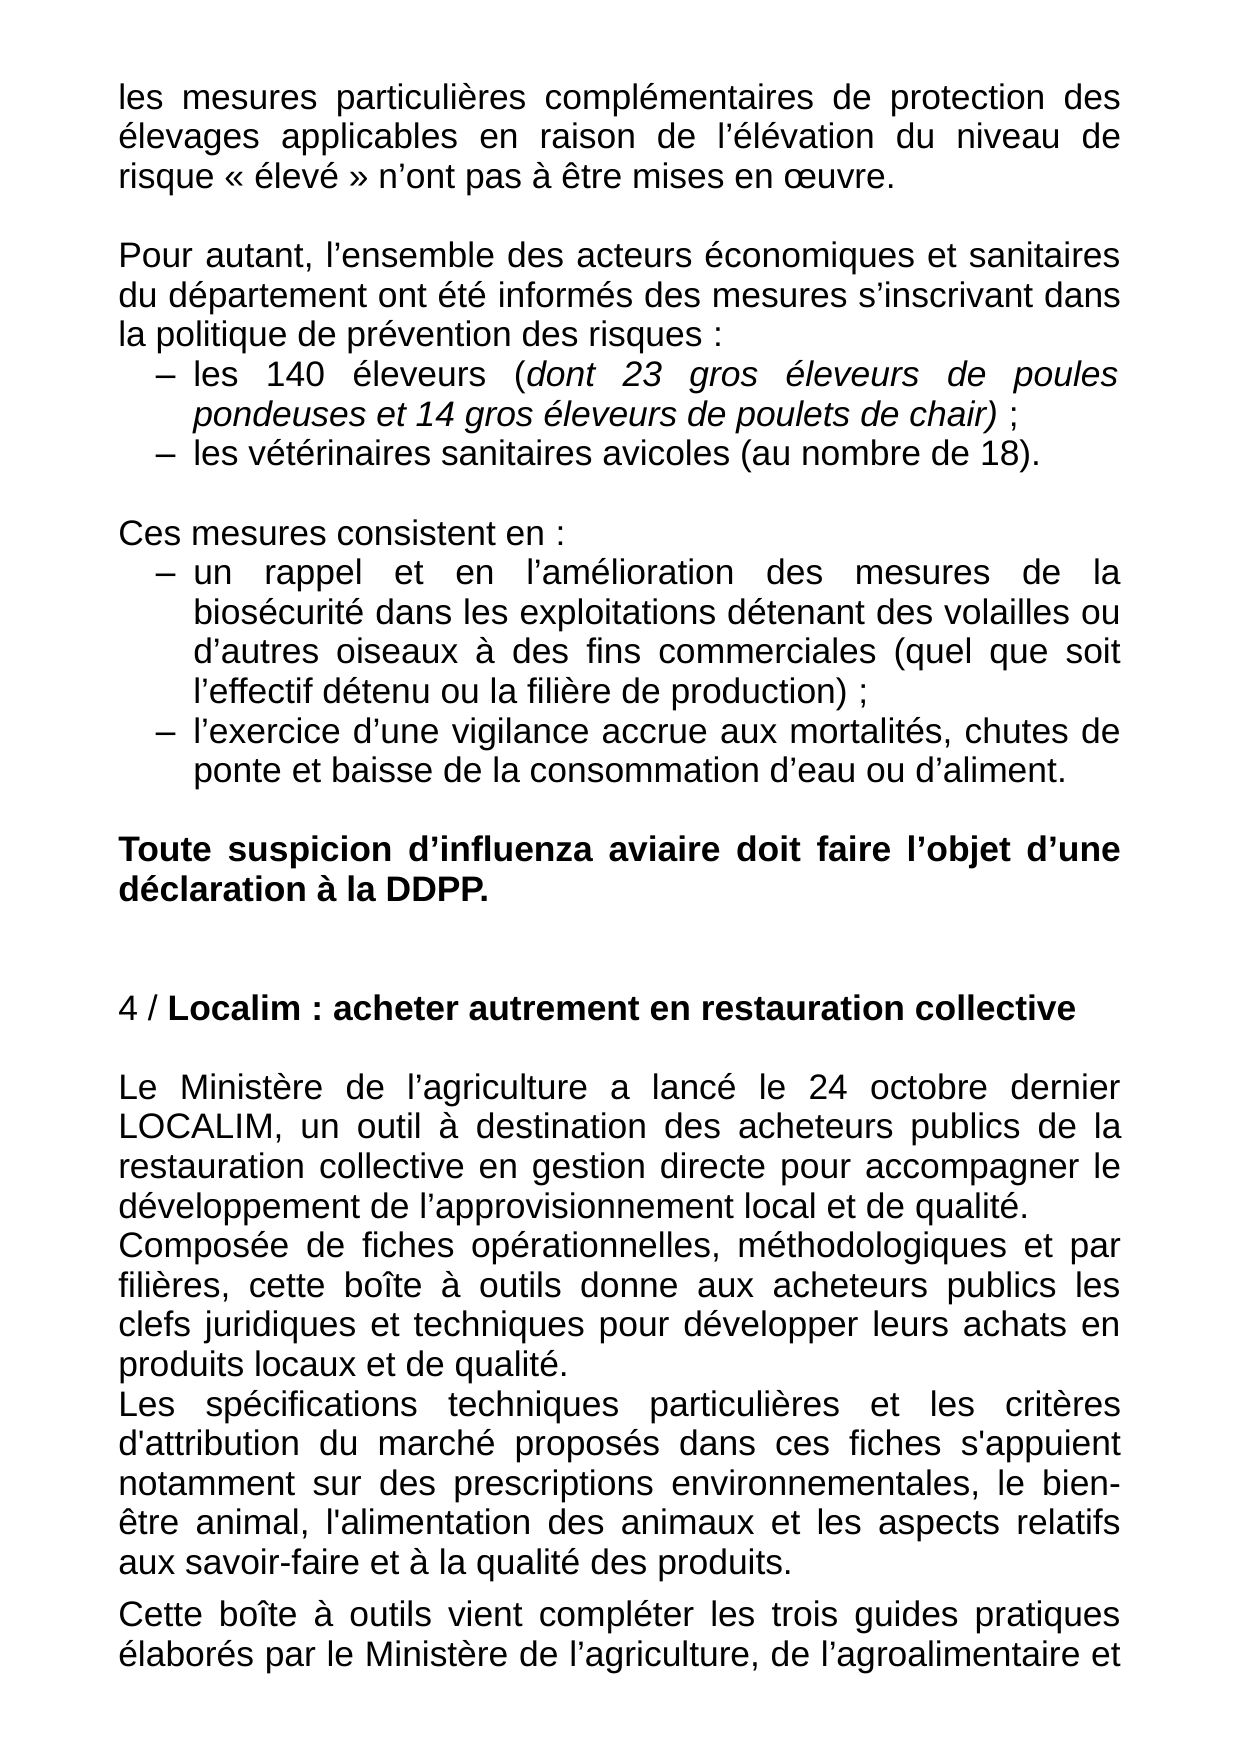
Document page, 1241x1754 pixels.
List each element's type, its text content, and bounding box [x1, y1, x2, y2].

text Ces mesures consistent en : [118, 473, 1122, 552]
text Le Ministère de l’agriculture a lancé le 24 octobre dernier LOCALIM, un outil à destination des acheteurs publics de la restauration collective en gestion directe pour accompagner le développement de l’approvisionnement local et de qualité. [118, 1067, 1122, 1226]
list les 140 éleveurs (dont 23 gros éleveurs de poules pondeuses et 14 gros éleveurs de poulets de chair) ; [156, 354, 1122, 434]
text les mesures particulières complémentaires de protection des élevages applicables en raison de l’élévation du niveau de risque « élevé » n’ont pas à être mises en œuvre. [118, 77, 1122, 196]
text Les spécifications techniques particulières et les critères d'attribution du marché proposés dans ces fiches s'appuient notamment sur des prescriptions environnementales, le bien-être animal, l'alimentation des animaux et les aspects relatifs aux savoir-faire et à la qualité des produits. [118, 1384, 1122, 1582]
text Toute suspicion d’influenza aviaire doit faire l’objet d’une déclaration à la DDPP. [118, 830, 1122, 909]
text 4 / Localim : acheter autrement en restauration collective [118, 988, 1122, 1028]
list les vétérinaires sanitaires avicoles (au nombre de 18). [156, 434, 1122, 473]
text Pour autant, l’ensemble des acteurs économiques et sanitaires du département ont été informés des mesures s’inscrivant dans la politique de prévention des risques : [118, 236, 1122, 354]
list l’exercice d’une vigilance accrue aux mortalités, chutes de ponte et baisse de la consommation d’eau ou d’aliment. [156, 711, 1122, 790]
text Composée de fiches opérationnelles, méthodologiques et par filières, cette boîte à outils donne aux acheteurs publics les clefs juridiques et techniques pour développer leurs achats en produits locaux et de qualité. [118, 1226, 1122, 1384]
list un rappel et en l’amélioration des mesures de la biosécurité dans les exploitations détenant des volailles ou d’autres oiseaux à des fins commerciales (quel que soit l’effectif détenu ou la filière de production) ; [156, 552, 1122, 711]
text Cette boîte à outils vient compléter les trois guides pratiques élaborés par le Ministère de l’agriculture, de l’agroalimentaire et [118, 1594, 1122, 1673]
